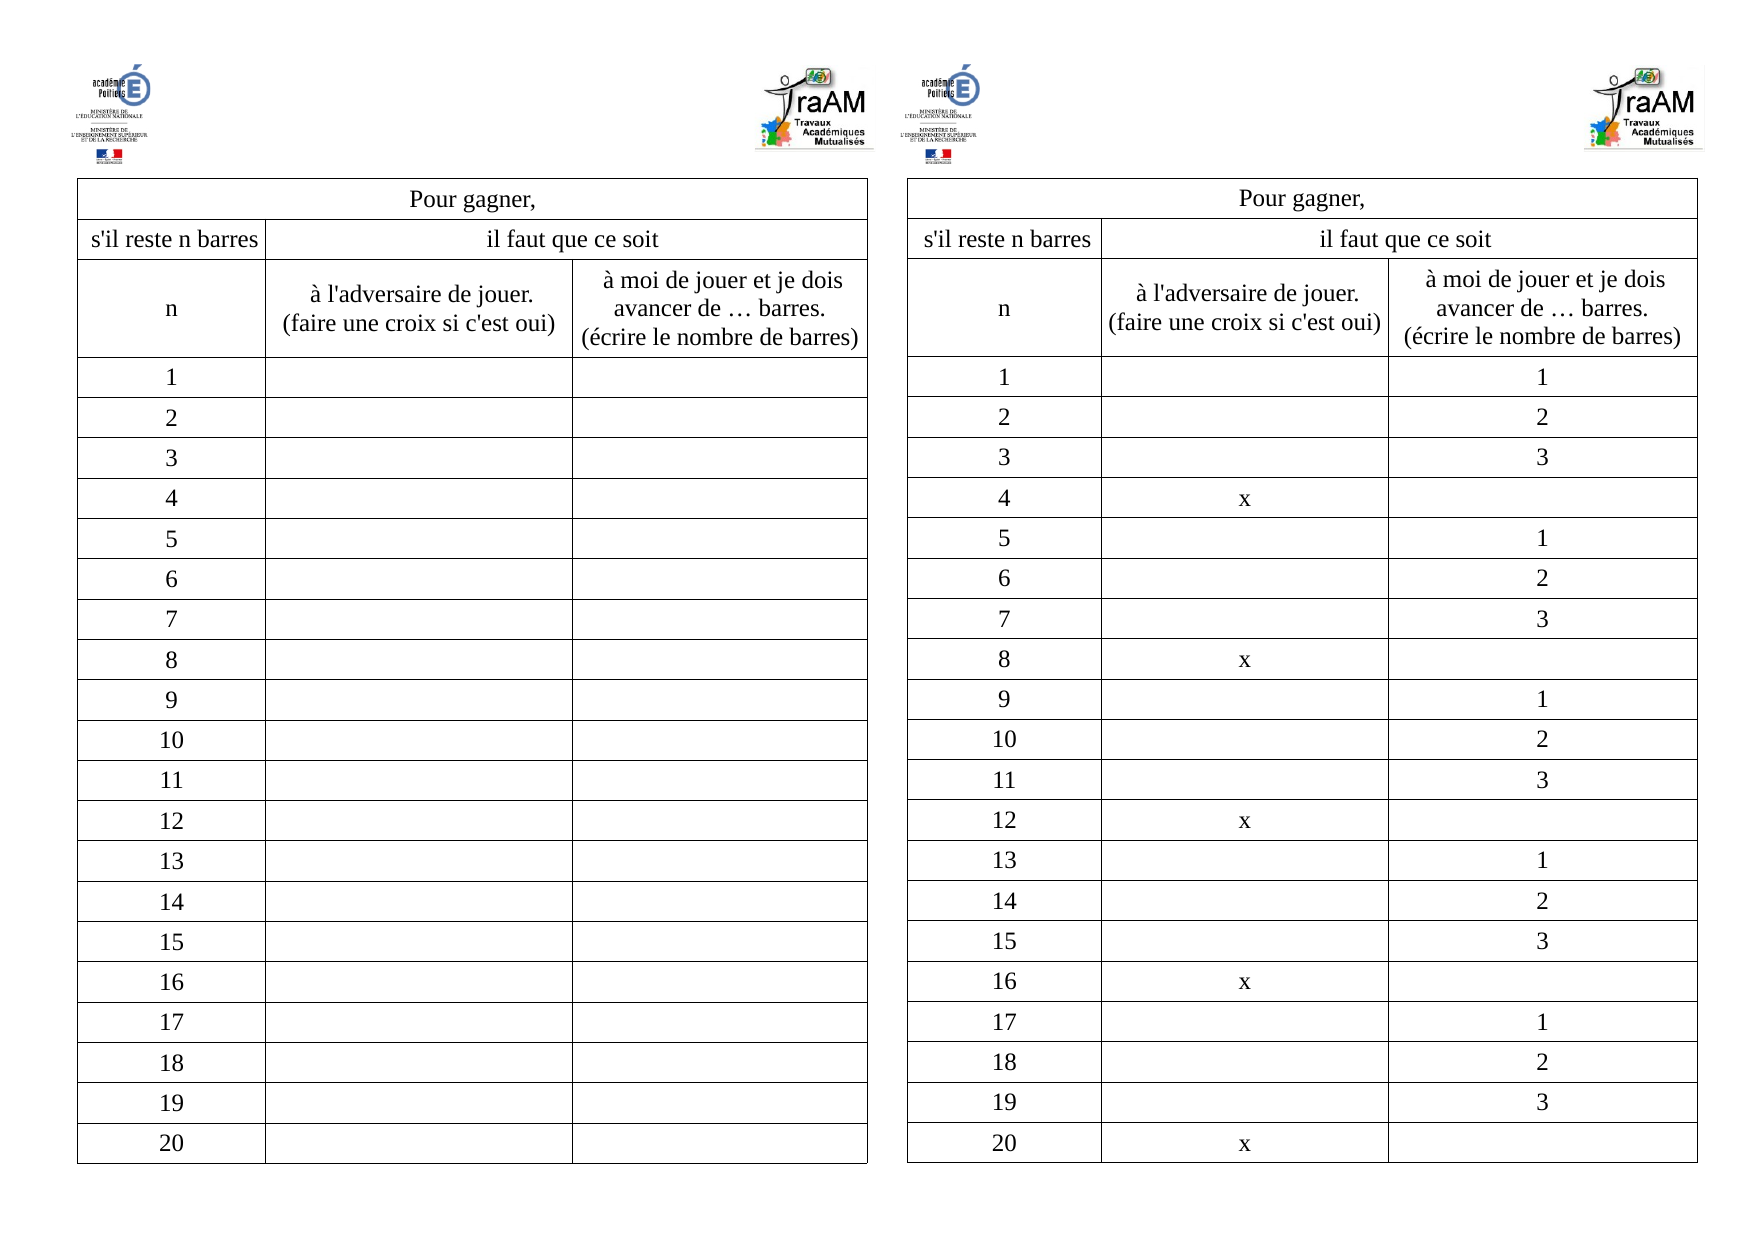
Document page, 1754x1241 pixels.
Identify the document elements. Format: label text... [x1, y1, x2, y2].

table_cell 20 [908, 1123, 1101, 1162]
table_cell 5 [78, 519, 265, 558]
table_cell [573, 358, 867, 397]
table_cell [573, 640, 867, 679]
table_cell [573, 1083, 867, 1123]
table_cell x [1102, 478, 1388, 517]
table_cell 16 [908, 962, 1101, 1001]
table_cell 2 [1389, 720, 1697, 759]
table_cell [266, 479, 572, 518]
table_cell [266, 559, 572, 598]
table_cell [1102, 559, 1388, 598]
table_cell 2 [1389, 559, 1697, 598]
table_cell 13 [78, 841, 265, 881]
table_cell n [908, 259, 1101, 356]
table_cell 2 [78, 398, 265, 437]
table_cell 18 [908, 1042, 1101, 1082]
table_cell [1102, 1083, 1388, 1122]
table_cell 12 [908, 800, 1101, 840]
table_cell 3 [1389, 1083, 1697, 1122]
table_cell [266, 761, 572, 800]
table_cell 10 [908, 720, 1101, 759]
table_cell 3 [908, 438, 1101, 477]
table_cell 5 [908, 518, 1101, 557]
table_cell 12 [78, 801, 265, 840]
table_cell 8 [78, 640, 265, 679]
table_cell [1102, 720, 1388, 759]
table_cell [266, 882, 572, 921]
table_cell 2 [1389, 397, 1697, 437]
table_cell 2 [1389, 1042, 1697, 1082]
table_cell 2 [908, 397, 1101, 437]
table_cell 1 [908, 357, 1101, 396]
table_cell x [1102, 800, 1388, 840]
table_cell [573, 1124, 867, 1163]
picture [754, 65, 876, 152]
table_cell [266, 398, 572, 437]
table_cell [266, 721, 572, 760]
table_cell 16 [78, 962, 265, 1002]
table_cell x [1102, 639, 1388, 678]
table_header Pour gagner, [78, 179, 867, 218]
table_cell à l'adversaire de jouer. (faire une croix si c'est oui) [1102, 259, 1388, 356]
table_header Pour gagner, [908, 179, 1697, 218]
table_cell 17 [78, 1003, 265, 1042]
table_cell [266, 1043, 572, 1082]
table_cell 4 [908, 478, 1101, 517]
table_cell [1102, 881, 1388, 920]
table_cell [266, 519, 572, 558]
table_cell [1389, 800, 1697, 840]
table_cell [1102, 1002, 1388, 1041]
picture [71, 64, 151, 164]
table_cell à l'adversaire de jouer. (faire une croix si c'est oui) [266, 260, 572, 357]
table_cell [266, 680, 572, 719]
table_cell il faut que ce soit [1102, 219, 1697, 258]
picture [1583, 65, 1705, 152]
table_cell 1 [78, 358, 265, 397]
table_cell 7 [908, 599, 1101, 638]
table_cell [573, 801, 867, 840]
table_cell [573, 1043, 867, 1082]
table_cell [1102, 599, 1388, 638]
table_cell [573, 841, 867, 881]
table_cell 6 [78, 559, 265, 598]
table_cell [1102, 680, 1388, 719]
table_cell 1 [1389, 680, 1697, 719]
table_cell n [78, 260, 265, 357]
table_cell [1102, 760, 1388, 799]
table_cell 1 [1389, 518, 1697, 557]
table_cell [1102, 518, 1388, 557]
table_cell [573, 882, 867, 921]
table_cell 3 [1389, 599, 1697, 638]
table_cell [573, 398, 867, 437]
table_cell [1389, 962, 1697, 1001]
table_cell [573, 721, 867, 760]
table_cell 3 [1389, 760, 1697, 799]
table_cell [573, 962, 867, 1002]
table_cell 11 [78, 761, 265, 800]
table_cell [573, 1003, 867, 1042]
table_cell 19 [78, 1083, 265, 1123]
table_cell [266, 1083, 572, 1123]
table_cell [1102, 397, 1388, 437]
table_cell 19 [908, 1083, 1101, 1122]
table_cell s'il reste n barres [908, 219, 1101, 258]
table_cell il faut que ce soit [266, 220, 867, 259]
table_cell 4 [78, 479, 265, 518]
picture [900, 64, 980, 164]
table_cell [1102, 921, 1388, 961]
table_cell x [1102, 1123, 1388, 1162]
table_cell [1102, 438, 1388, 477]
table_cell s'il reste n barres [78, 220, 265, 259]
table_cell 15 [78, 922, 265, 961]
table_cell 3 [1389, 438, 1697, 477]
table_cell [266, 962, 572, 1002]
table_cell à moi de jouer et je dois avancer de … barres. (écrire le nombre de barres) [573, 260, 867, 357]
table_cell [1102, 357, 1388, 396]
table_cell [1389, 1123, 1697, 1162]
table_cell 11 [908, 760, 1101, 799]
table_cell [266, 640, 572, 679]
table_cell [573, 922, 867, 961]
table_cell 3 [1389, 921, 1697, 961]
table_cell 7 [78, 600, 265, 639]
table_cell 18 [78, 1043, 265, 1082]
table_cell [573, 761, 867, 800]
table_cell 9 [78, 680, 265, 719]
table_cell 1 [1389, 1002, 1697, 1041]
table_cell 20 [78, 1124, 265, 1163]
table_cell [266, 358, 572, 397]
table_cell [573, 479, 867, 518]
table_cell à moi de jouer et je dois avancer de … barres. (écrire le nombre de barres) [1389, 259, 1697, 356]
table_cell 13 [908, 841, 1101, 880]
table_cell 6 [908, 559, 1101, 598]
table_cell 2 [1389, 881, 1697, 920]
table_cell [266, 801, 572, 840]
table_cell [266, 1003, 572, 1042]
table_cell [1102, 841, 1388, 880]
table_cell [266, 1124, 572, 1163]
table_cell 8 [908, 639, 1101, 678]
table_cell 1 [1389, 357, 1697, 396]
table_cell 10 [78, 721, 265, 760]
table_cell [1389, 639, 1697, 678]
table_cell [266, 922, 572, 961]
table_cell 17 [908, 1002, 1101, 1041]
table_cell 3 [78, 438, 265, 478]
table_cell [266, 438, 572, 478]
table_cell [1102, 1042, 1388, 1082]
table_cell [1389, 478, 1697, 517]
table_cell [573, 600, 867, 639]
table_cell 14 [78, 882, 265, 921]
table_cell [266, 600, 572, 639]
table_cell [573, 519, 867, 558]
table_cell x [1102, 962, 1388, 1001]
table_cell 15 [908, 921, 1101, 961]
table_cell [573, 559, 867, 598]
table_cell 9 [908, 680, 1101, 719]
table_cell [573, 680, 867, 719]
table_cell [573, 438, 867, 478]
table_cell 1 [1389, 841, 1697, 880]
table_cell [266, 841, 572, 881]
table_cell 14 [908, 881, 1101, 920]
